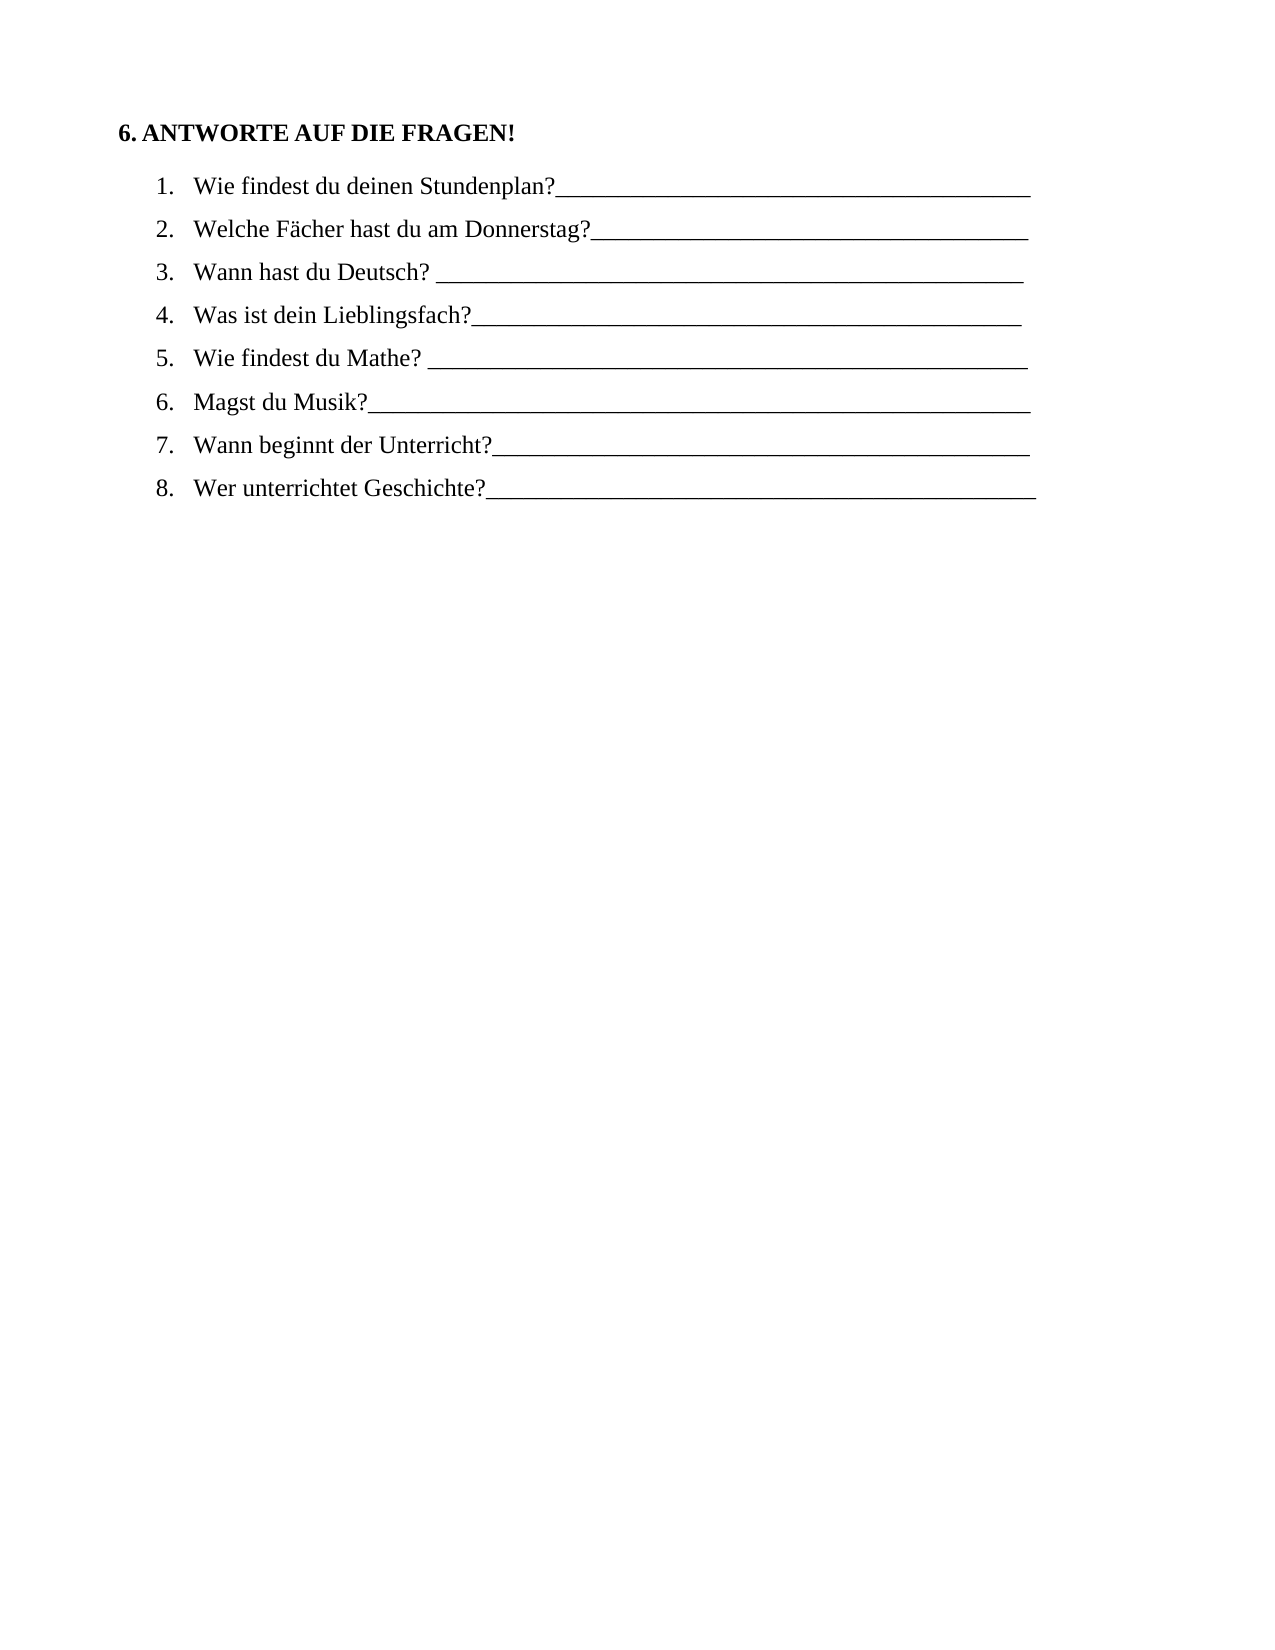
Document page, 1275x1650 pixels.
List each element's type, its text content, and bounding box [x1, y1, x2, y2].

list Wann beginnt der Unterricht?___________________________________________ [156, 430, 1157, 458]
list Was ist dein Lieblingsfach?____________________________________________ [156, 300, 1157, 329]
list Wie findest du Mathe? ________________________________________________ [156, 343, 1157, 372]
list Welche Fächer hast du am Donnerstag?___________________________________ [156, 214, 1157, 243]
list Wer unterrichtet Geschichte?____________________________________________ [156, 473, 1157, 502]
list Magst du Musik?_____________________________________________________ [156, 387, 1157, 415]
list Wie findest du deinen Stundenplan?______________________________________ [156, 171, 1157, 200]
list Wann hast du Deutsch? _______________________________________________ [156, 257, 1157, 286]
text 6. ANTWORTE AUF DIE FRAGEN! [118, 118, 1157, 147]
